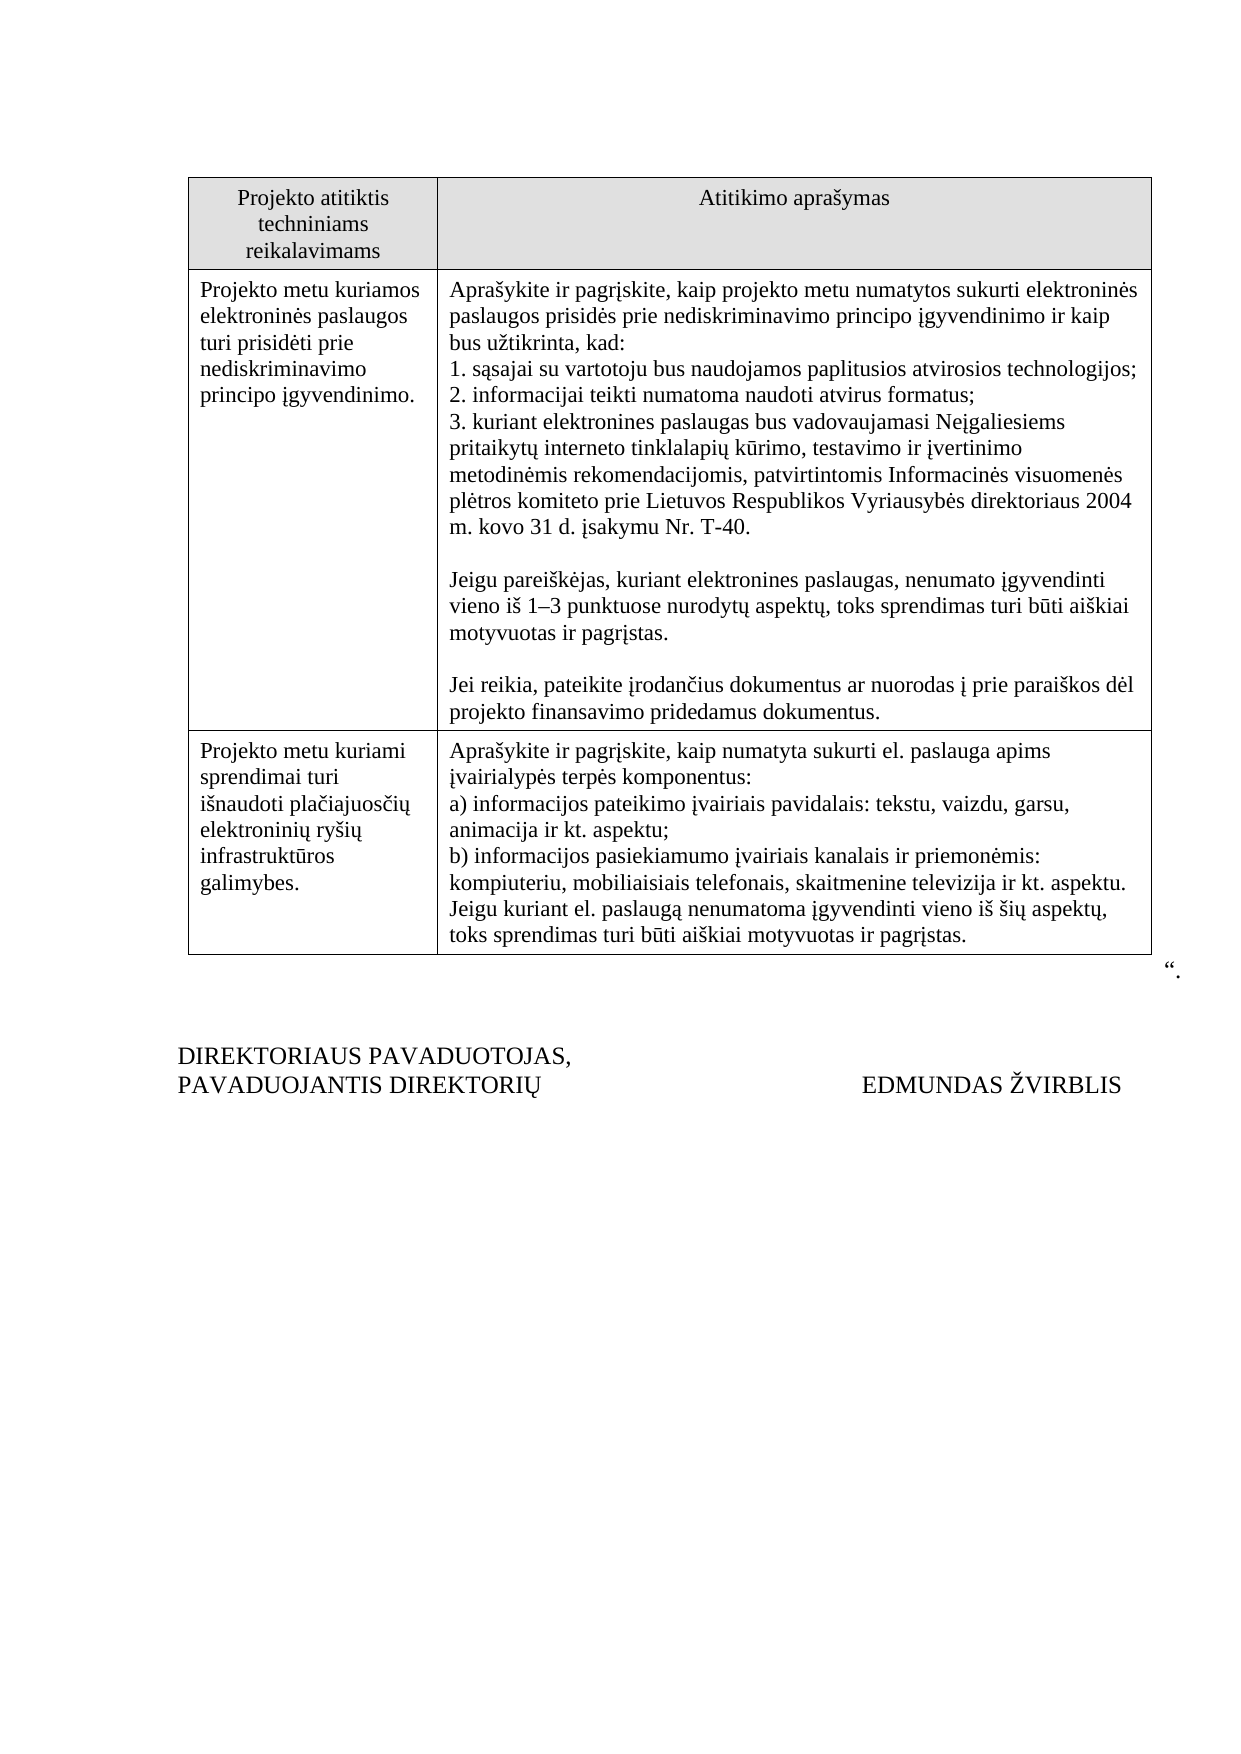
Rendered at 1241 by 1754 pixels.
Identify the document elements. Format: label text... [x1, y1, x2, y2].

table_cell Aprašykite ir pagrįskite, kaip numatyta sukurti el. paslauga apims įvairialypės terpės komponentus: a) informacijos pateikimo įvairiais pavidalais: tekstu, vaizdu, garsu, animacija ir kt. aspektu; b) informacijos pasiekiamumo įvairiais kanalais ir priemonėmis: kompiuteriu, mobiliaisiais telefonais, skaitmenine televizija ir kt. aspektu. Jeigu kuriant el. paslaugą nenumatoma įgyvendinti vieno iš šių aspektų, toks sprendimas turi būti aiškiai motyvuotas ir pagrįstas. [438, 731, 1151, 954]
table_cell Aprašykite ir pagrįskite, kaip projekto metu numatytos sukurti elektroninės paslaugos prisidės prie nediskriminavimo principo įgyvendinimo ir kaip bus užtikrinta, kad: 1. sąsajai su vartotoju bus naudojamos paplitusios atvirosios technologijos; 2. informacijai teikti numatoma naudoti atvirus formatus; 3. kuriant elektronines paslaugas bus vadovaujamasi Neįgaliesiems pritaikytų interneto tinklalapių kūrimo, testavimo ir įvertinimo metodinėmis rekomendacijomis, patvirtintomis Informacinės visuomenės plėtros komiteto prie Lietuvos Respublikos Vyriausybės direktoriaus 2004 m. kovo 31 d. įsakymu Nr. T-40. Jeigu pareiškėjas, kuriant elektronines paslaugas, nenumato įgyvendinti vieno iš 1–3 punktuose nurodytų aspektų, toks sprendimas turi būti aiškiai motyvuotas ir pagrįstas. Jei reikia, pateikite įrodančius dokumentus ar nuorodas į prie paraiškos dėl projekto finansavimo pridedamus dokumentus. [438, 270, 1151, 730]
table_cell Projekto metu kuriamos elektroninės paslaugos turi prisidėti prie nediskriminavimo principo įgyvendinimo. [189, 270, 437, 730]
table_cell Projekto metu kuriami sprendimai turi išnaudoti plačiajuosčių elektroninių ryšių infrastruktūros galimybes. [189, 731, 437, 954]
table_header Projekto atitiktis techniniams reikalavimams [189, 178, 437, 269]
text Direktoriaus pavaduotojas, [177, 1041, 1181, 1070]
table_header Atitikimo aprašymas [438, 178, 1151, 269]
text pavaduojantis direktorių Edmundas Žvirblis [177, 1070, 1181, 1099]
text “. [177, 955, 1181, 984]
